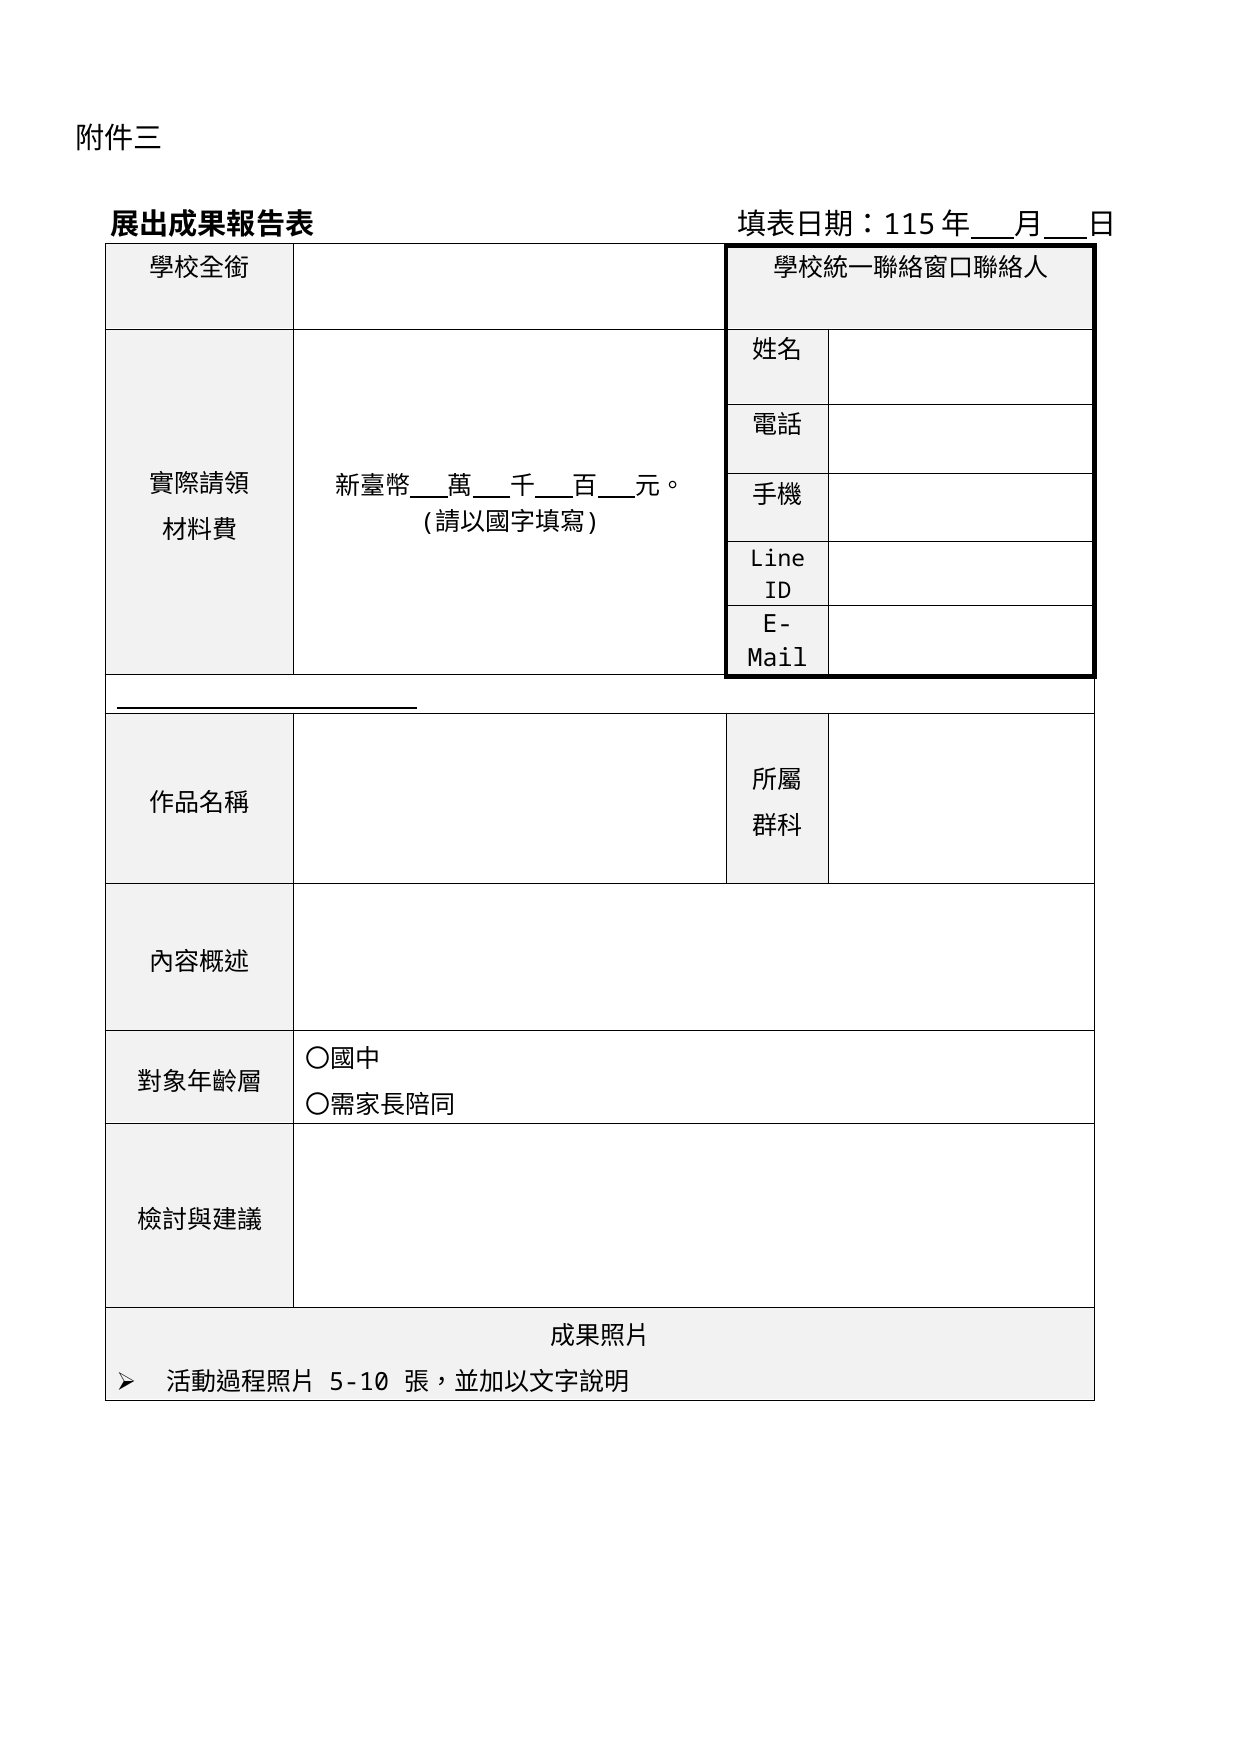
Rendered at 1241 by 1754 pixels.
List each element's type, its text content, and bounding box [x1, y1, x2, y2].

table_cell [294, 1124, 1094, 1307]
table_cell 所屬 群科 [727, 714, 828, 883]
table_cell 內容概述 [106, 884, 293, 1030]
table_cell Line ID [728, 542, 828, 605]
text 展出成果報告表 填表日期：115年 月 日 [75, 201, 1165, 243]
table_header 學校全銜 [106, 244, 293, 328]
table_header 學校統一聯絡窗口聯絡人 [728, 248, 1092, 328]
table_cell E-Mail [728, 606, 828, 674]
table_cell [106, 675, 1094, 713]
table_cell [294, 714, 726, 883]
table_header [294, 244, 724, 328]
table_cell 成果照片 活動過程照片 5-10 張，並加以文字說明 [106, 1308, 1094, 1399]
table_cell 實際請領 材料費 [106, 330, 293, 674]
table_cell [829, 474, 1092, 541]
table_cell 作品名稱 [106, 714, 293, 883]
table_cell 電話 [728, 405, 828, 473]
table_cell 〇國中 〇需家長陪同 [294, 1031, 1094, 1122]
table_cell 新臺幣 萬 千 百 元。 (請以國字填寫) [294, 330, 724, 674]
table_cell [294, 884, 1094, 1030]
table_cell [829, 405, 1092, 473]
table_cell [829, 606, 1092, 674]
table_cell [829, 714, 1094, 883]
table_cell 檢討與建議 [106, 1124, 293, 1307]
table_cell [829, 330, 1092, 403]
table_cell 姓名 [728, 330, 828, 403]
table_cell [829, 542, 1092, 605]
table_cell 手機 [728, 474, 828, 541]
text 附件三 [75, 114, 1165, 156]
table_cell 對象年齡層 [106, 1031, 293, 1122]
